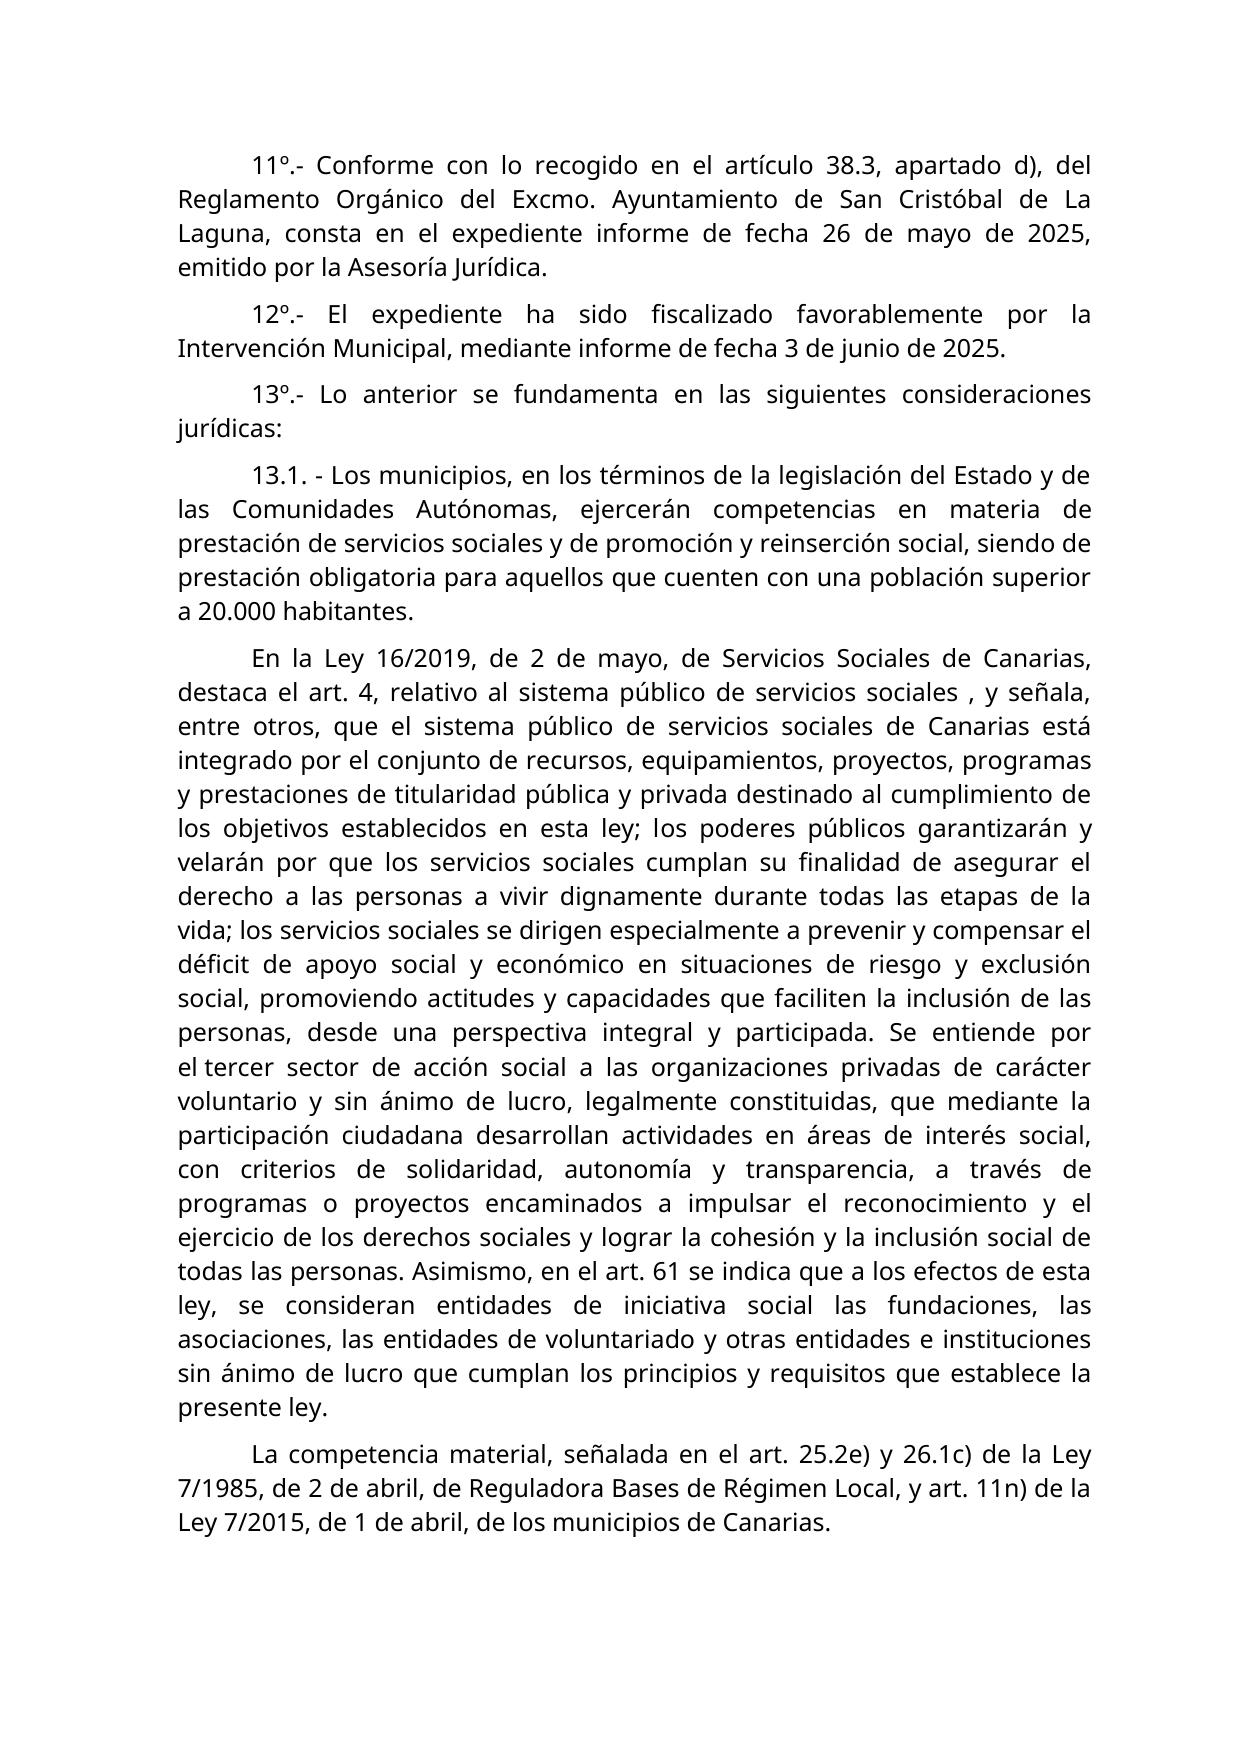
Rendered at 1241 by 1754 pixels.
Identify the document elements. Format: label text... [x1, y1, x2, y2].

text En la Ley 16/2019, de 2 de mayo, de Servicios Sociales de Canarias, destaca el art. 4, relativo al sistema público de servicios sociales , y señala, entre otros, que el sistema público de servicios sociales de Canarias está integrado por el conjunto de recursos, equipamientos, proyectos, programas y prestaciones de titularidad pública y privada destinado al cumplimiento de los objetivos establecidos en esta ley; los poderes públicos garantizarán y velarán por que los servicios sociales cumplan su finalidad de asegurar el derecho a las personas a vivir dignamente durante todas las etapas de la vida; los servicios sociales se dirigen especialmente a prevenir y compensar el déficit de apoyo social y económico en situaciones de riesgo y exclusión social, promoviendo actitudes y capacidades que faciliten la inclusión de las personas, desde una perspectiva integral y participada. Se entiende por el tercer sector de acción social a las organizaciones privadas de carácter voluntario y sin ánimo de lucro, legalmente constituidas, que mediante la participación ciudadana desarrollan actividades en áreas de interés social, con criterios de solidaridad, autonomía y transparencia, a través de programas o proyectos encaminados a impulsar el reconocimiento y el ejercicio de los derechos sociales y lograr la cohesión y la inclusión social de todas las personas. Asimismo, en el art. 61 se indica que a los efectos de esta ley, se consideran entidades de iniciativa social las fundaciones, las asociaciones, las entidades de voluntariado y otras entidades e instituciones sin ánimo de lucro que cumplan los principios y requisitos que establece la presente ley. [177, 640, 1093, 1424]
text 13.1. - Los municipios, en los términos de la legislación del Estado y de las Comunidades Autónomas, ejercerán competencias en materia de prestación de servicios sociales y de promoción y reinserción social, siendo de prestación obligatoria para aquellos que cuenten con una población superior a 20.000 habitantes. [177, 458, 1093, 628]
text La competencia material, señalada en el art. 25.2e) y 26.1c) de la Ley 7/1985, de 2 de abril, de Reguladora Bases de Régimen Local, y art. 11n) de la Ley 7/2015, de 1 de abril, de los municipios de Canarias. [177, 1436, 1093, 1538]
text 12º.- El expediente ha sido fiscalizado favorablemente por la Intervención Municipal, mediante informe de fecha 3 de junio de 2025. [177, 296, 1093, 364]
text 11º.- Conforme con lo recogido en el artículo 38.3, apartado d), del Reglamento Orgánico del Excmo. Ayuntamiento de San Cristóbal de La Laguna, consta en el expediente informe de fecha 26 de mayo de 2025, emitido por la Asesoría Jurídica. [177, 148, 1093, 284]
text 13º.- Lo anterior se fundamenta en las siguientes consideraciones jurídicas: [177, 377, 1093, 445]
